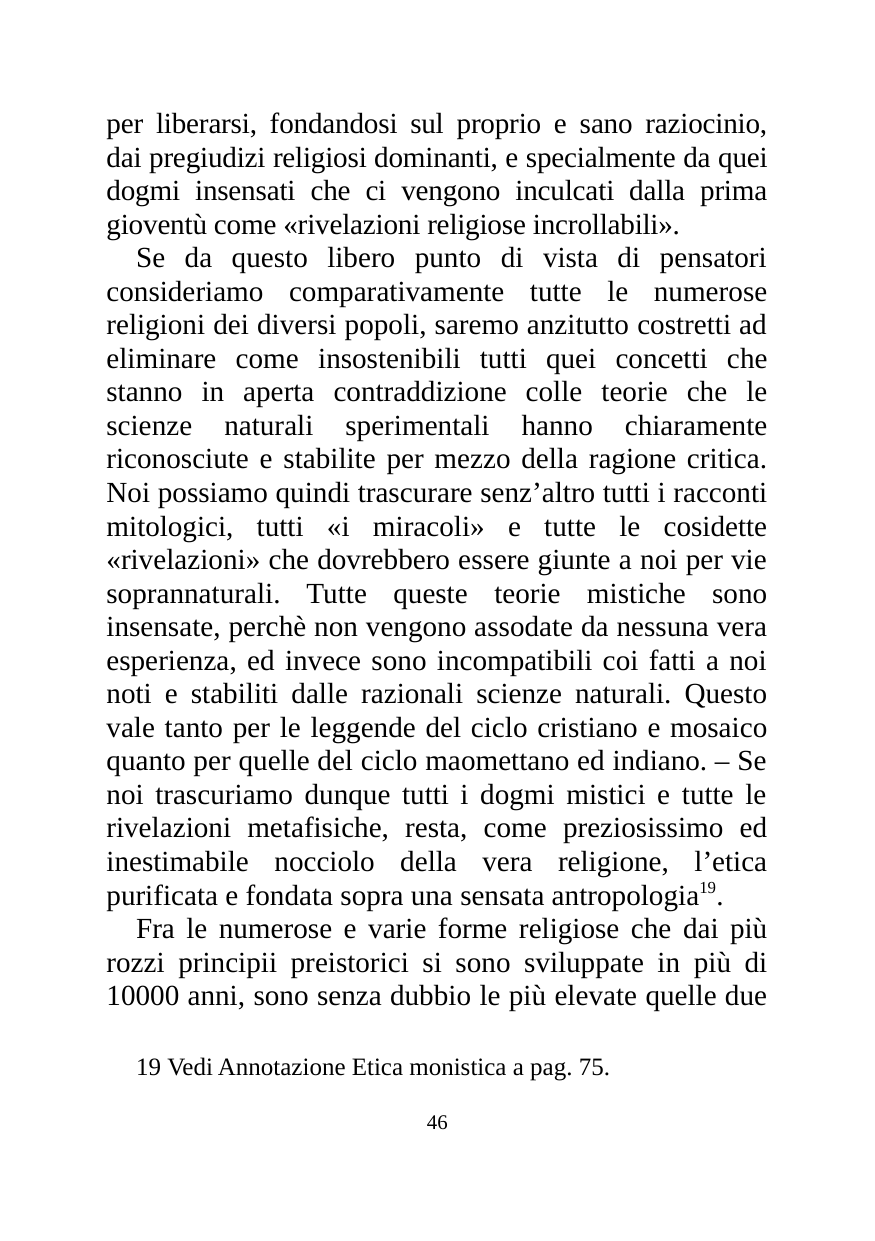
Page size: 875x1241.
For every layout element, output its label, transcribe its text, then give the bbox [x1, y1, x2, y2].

text Se da questo libero punto di vista di pensatori consideriamo comparativamente tutte le numerose religioni dei diversi popoli, saremo anzitutto costretti ad eliminare come insostenibili tutti quei concetti che stanno in aperta contraddizione colle teorie che le scienze naturali sperimentali hanno chiaramente riconosciute e stabilite per mezzo della ragione critica. Noi possiamo quindi trascurare senz’altro tutti i racconti mitologici, tutti «i miracoli» e tutte le cosidette «rivelazioni» che dovrebbero essere giunte a noi per vie soprannaturali. Tutte queste teorie mistiche sono insensate, perchè non vengono assodate da nessuna vera esperienza, ed invece sono incompatibili coi fatti a noi noti e stabiliti dalle razionali scienze naturali. Questo vale tanto per le leggende del ciclo cristiano e mosaico quanto per quelle del ciclo maomettano ed indiano. – Se noi trascuriamo dunque tutti i dogmi mistici e tutte le rivelazioni metafisiche, resta, come preziosissimo ed inestimabile nocciolo della vera religione, l’etica purificata e fondata sopra una sensata antropologia. [106, 240, 768, 911]
text Vedi Annotazione Etica monistica a pag. 73. [106, 1052, 768, 1080]
text Fra le numerose e varie forme religiose che dai più rozzi principii preistorici si sono sviluppate in più di 10000 anni, sono senza dubbio le più elevate quelle due [106, 911, 768, 1012]
text per liberarsi, fondandosi sul proprio e sano raziocinio, dai pregiudizi religiosi dominanti, e specialmente da quei dogmi insensati che ci vengono inculcati dalla prima gioventù come «rivelazioni religiose incrollabili». [106, 106, 768, 240]
